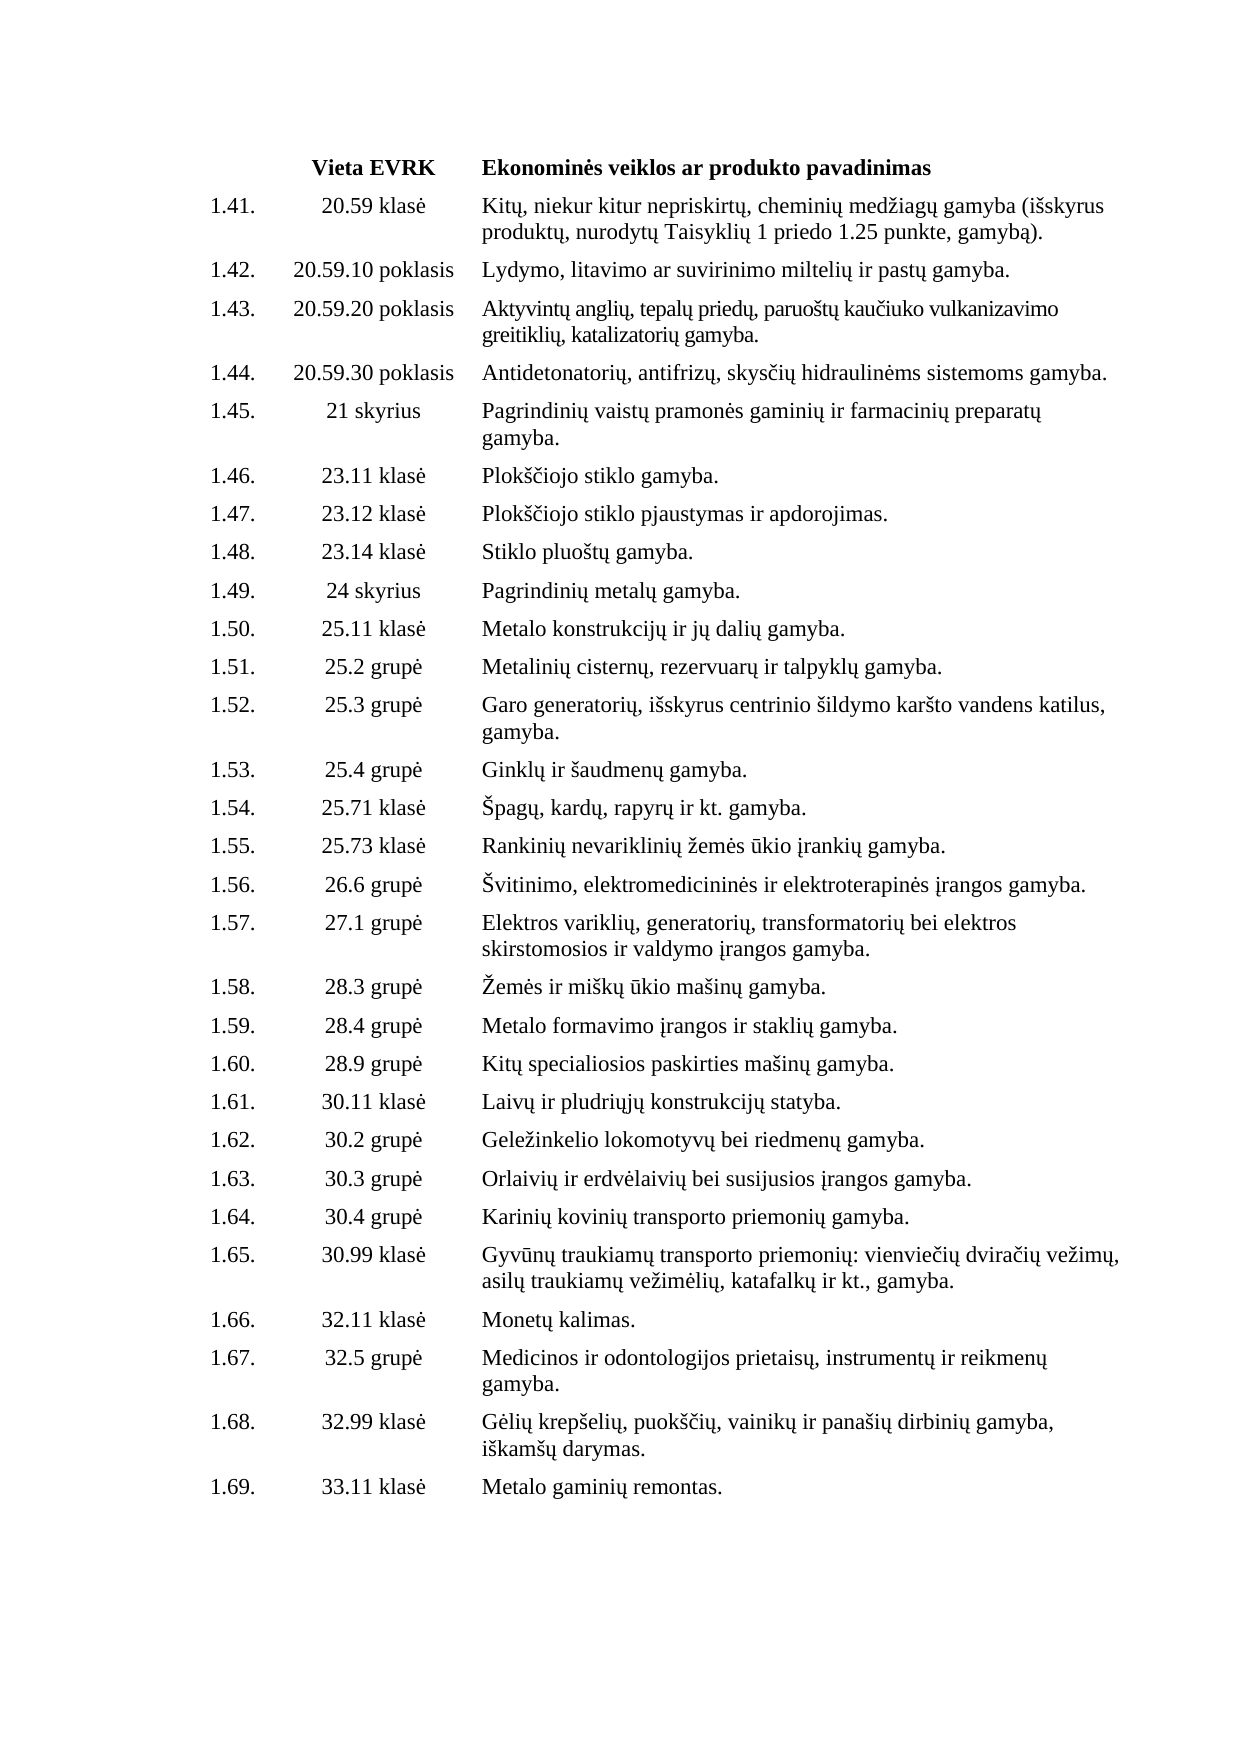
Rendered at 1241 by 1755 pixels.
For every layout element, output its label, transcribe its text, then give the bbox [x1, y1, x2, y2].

table_cell 1.52. [189, 685, 277, 750]
table_cell 1.54. [189, 788, 277, 826]
table_cell 20.59.20 poklasis [277, 289, 470, 353]
table_cell 25.11 klasė [277, 609, 470, 647]
table_cell Pagrindinių metalų gamyba. [470, 571, 1133, 609]
table_cell Karinių kovinių transporto priemonių gamyba. [470, 1197, 1133, 1235]
table_cell Gyvūnų traukiamų transporto priemonių: vienviečių dviračių vežimų, asilų traukiamų vežimėlių, katafalkų ir kt., gamyba. [470, 1235, 1133, 1300]
table_cell 1.64. [189, 1197, 277, 1235]
table_cell 1.53. [189, 750, 277, 788]
table_cell 25.71 klasė [277, 788, 470, 826]
table_cell 1.62. [189, 1120, 277, 1159]
table_header Ekonominės veiklos ar produkto pavadinimas [470, 148, 1133, 186]
table_cell 25.73 klasė [277, 826, 470, 865]
table_cell 1.50. [189, 609, 277, 647]
table_cell Rankinių nevariklinių žemės ūkio įrankių gamyba. [470, 826, 1133, 865]
table_cell 27.1 grupė [277, 903, 470, 967]
table_cell 1.69. [189, 1467, 277, 1505]
table_cell 1.66. [189, 1300, 277, 1338]
table_cell 28.9 grupė [277, 1044, 470, 1082]
table_cell 28.3 grupė [277, 968, 470, 1006]
table_cell 30.3 grupė [277, 1159, 470, 1197]
table_cell 24 skyrius [277, 571, 470, 609]
table_cell Lydymo, litavimo ar suvirinimo miltelių ir pastų gamyba. [470, 250, 1133, 289]
table_cell 1.51. [189, 647, 277, 685]
table_cell Antidetonatorių, antifrizų, skysčių hidraulinėms sistemoms gamyba. [470, 353, 1133, 391]
table_cell 1.55. [189, 826, 277, 865]
table_cell Metalo konstrukcijų ir jų dalių gamyba. [470, 609, 1133, 647]
table_cell 1.42. [189, 250, 277, 289]
table_cell 21 skyrius [277, 391, 470, 456]
table_cell 32.5 grupė [277, 1338, 470, 1402]
table_cell 1.47. [189, 494, 277, 532]
table_cell Laivų ir pludriųjų konstrukcijų statyba. [470, 1082, 1133, 1120]
table_cell Žemės ir miškų ūkio mašinų gamyba. [470, 968, 1133, 1006]
table_cell 1.46. [189, 456, 277, 494]
table_cell Monetų kalimas. [470, 1300, 1133, 1338]
table_cell 1.68. [189, 1403, 277, 1467]
table_cell 23.11 klasė [277, 456, 470, 494]
table_cell 1.44. [189, 353, 277, 391]
table_cell 30.99 klasė [277, 1235, 470, 1300]
table_cell 1.43. [189, 289, 277, 353]
table_cell 30.2 grupė [277, 1120, 470, 1159]
table_cell 1.45. [189, 391, 277, 456]
table_cell Plokščiojo stiklo gamyba. [470, 456, 1133, 494]
table_cell 1.59. [189, 1006, 277, 1044]
table_cell 30.11 klasė [277, 1082, 470, 1120]
table_cell 1.41. [189, 186, 277, 250]
table_cell Aktyvintų anglių, tepalų priedų, paruoštų kaučiuko vulkanizavimo greitiklių, katalizatorių gamyba. [470, 289, 1133, 353]
table_cell Geležinkelio lokomotyvų bei riedmenų gamyba. [470, 1120, 1133, 1159]
table_cell 1.63. [189, 1159, 277, 1197]
table_cell 1.58. [189, 968, 277, 1006]
table_cell 28.4 grupė [277, 1006, 470, 1044]
table_cell 1.61. [189, 1082, 277, 1120]
table_cell Medicinos ir odontologijos prietaisų, instrumentų ir reikmenų gamyba. [470, 1338, 1133, 1402]
table_cell Metalinių cisternų, rezervuarų ir talpyklų gamyba. [470, 647, 1133, 685]
table_cell Metalo gaminių remontas. [470, 1467, 1133, 1505]
table_cell Stiklo pluoštų gamyba. [470, 533, 1133, 571]
table_cell Orlaivių ir erdvėlaivių bei susijusios įrangos gamyba. [470, 1159, 1133, 1197]
table_cell 23.12 klasė [277, 494, 470, 532]
table_cell 1.60. [189, 1044, 277, 1082]
table_cell Plokščiojo stiklo pjaustymas ir apdorojimas. [470, 494, 1133, 532]
table_cell 25.4 grupė [277, 750, 470, 788]
table_cell 20.59.30 poklasis [277, 353, 470, 391]
table_cell 33.11 klasė [277, 1467, 470, 1505]
table_cell 1.67. [189, 1338, 277, 1402]
table_cell 1.49. [189, 571, 277, 609]
table_cell Ginklų ir šaudmenų gamyba. [470, 750, 1133, 788]
table_cell 32.11 klasė [277, 1300, 470, 1338]
table_header Vieta EVRK [277, 148, 470, 186]
table_cell 30.4 grupė [277, 1197, 470, 1235]
table_cell 23.14 klasė [277, 533, 470, 571]
table_cell Švitinimo, elektromedicininės ir elektroterapinės įrangos gamyba. [470, 865, 1133, 903]
table_header [189, 148, 277, 186]
table_cell 1.65. [189, 1235, 277, 1300]
table_cell Kitų specialiosios paskirties mašinų gamyba. [470, 1044, 1133, 1082]
table_cell Gėlių krepšelių, puokščių, vainikų ir panašių dirbinių gamyba, iškamšų darymas. [470, 1403, 1133, 1467]
table_cell 1.57. [189, 903, 277, 967]
table_cell 26.6 grupė [277, 865, 470, 903]
table_cell Pagrindinių vaistų pramonės gaminių ir farmacinių preparatų gamyba. [470, 391, 1133, 456]
table_cell Kitų, niekur kitur nepriskirtų, cheminių medžiagų gamyba (išskyrus produktų, nurodytų Taisyklių 1 priedo 1.25 punkte, gamybą). [470, 186, 1133, 250]
table_cell 1.56. [189, 865, 277, 903]
table_cell Elektros variklių, generatorių, transformatorių bei elektros skirstomosios ir valdymo įrangos gamyba. [470, 903, 1133, 967]
table_cell Garo generatorių, išskyrus centrinio šildymo karšto vandens katilus, gamyba. [470, 685, 1133, 750]
table_cell 1.48. [189, 533, 277, 571]
table_cell Špagų, kardų, rapyrų ir kt. gamyba. [470, 788, 1133, 826]
table_cell 20.59.10 poklasis [277, 250, 470, 289]
table_cell 25.2 grupė [277, 647, 470, 685]
table_cell 25.3 grupė [277, 685, 470, 750]
table_cell 32.99 klasė [277, 1403, 470, 1467]
table_cell 20.59 klasė [277, 186, 470, 250]
table_cell Metalo formavimo įrangos ir staklių gamyba. [470, 1006, 1133, 1044]
